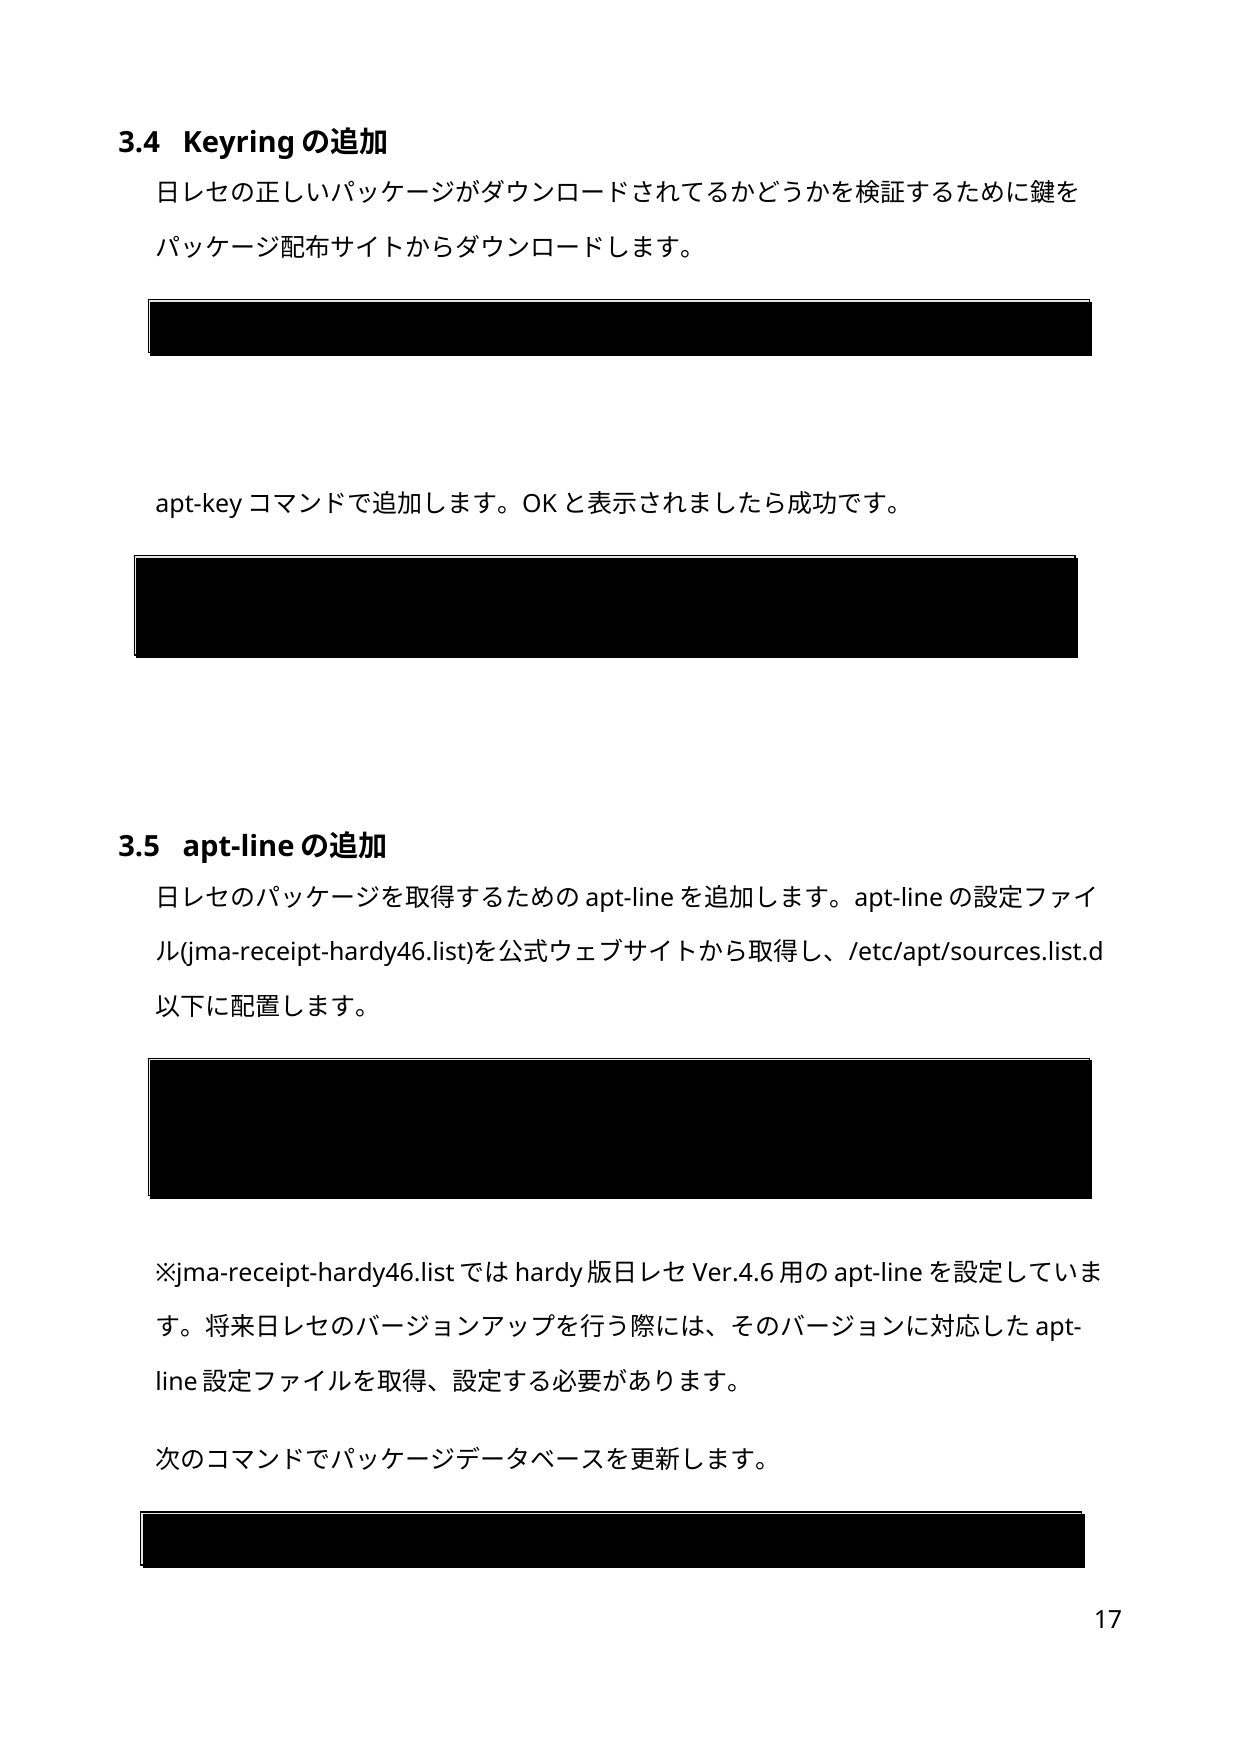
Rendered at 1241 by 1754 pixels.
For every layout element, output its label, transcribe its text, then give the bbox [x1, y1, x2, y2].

text ※jma-receipt-hardy46.listではhardy版日レセVer.4.6用のapt-lineを設定しています。将来日レセのバージョンアップを行う際には、そのバージョンに対応したapt-line設定ファイルを取得、設定する必要があります。 [155, 1064, 1122, 1397]
text 日レセのパッケージを取得するためのapt-lineを追加します。apt-lineの設定ファイル(jma-receipt-hardy46.list)を公式ウェブサイトから取得し、/etc/apt/sources.list.d以下に配置します。 [155, 877, 1122, 1022]
text apt-keyコマンドで追加します。OKと表示されましたら成功です。 [155, 483, 1122, 519]
subtitle Keyringの追加 [118, 118, 1122, 161]
text 日レセの正しいパッケージがダウンロードされてるかどうかを検証するために鍵をパッケージ配布サイトからダウンロードします。 [155, 173, 1122, 263]
text 次のコマンドでパッケージデータベースを更新します。 [155, 1440, 1122, 1476]
subtitle apt-lineの追加 [118, 822, 1122, 865]
